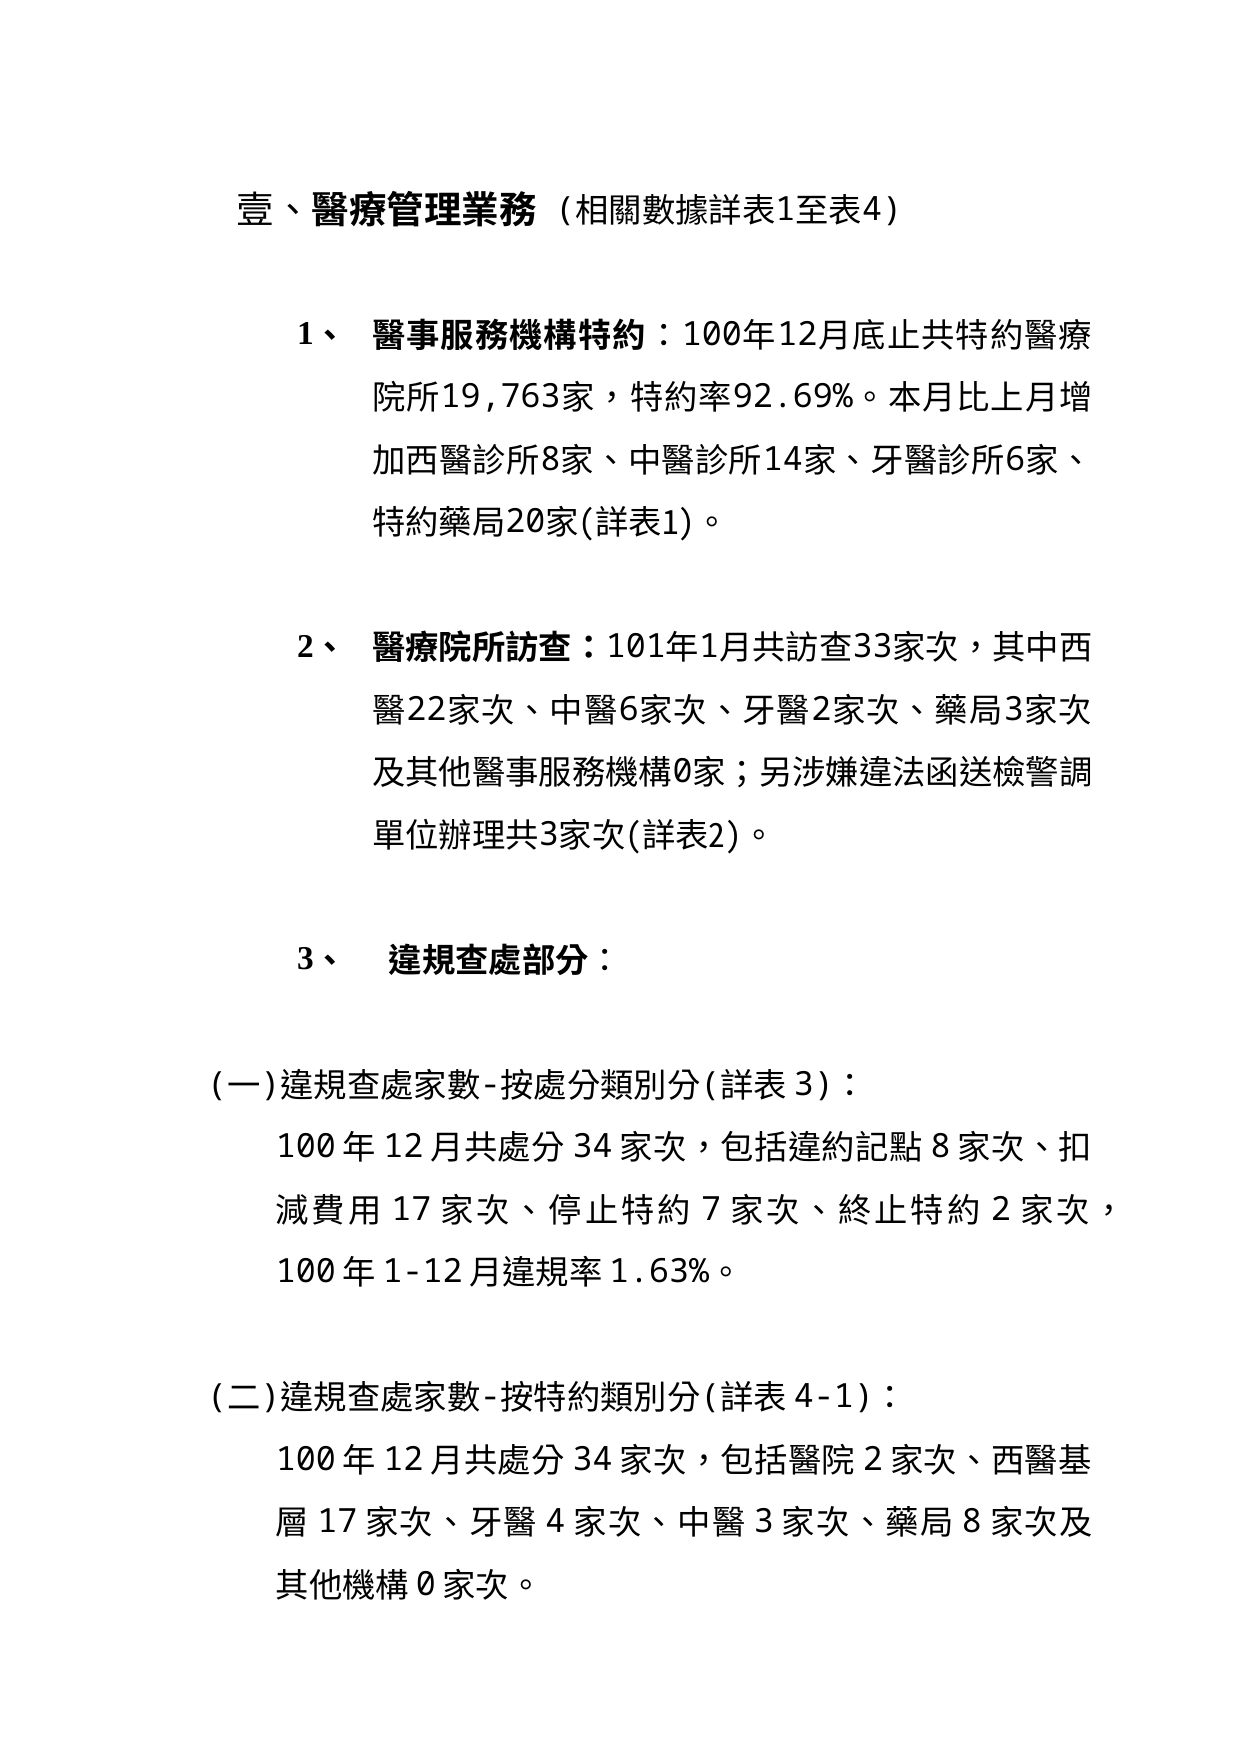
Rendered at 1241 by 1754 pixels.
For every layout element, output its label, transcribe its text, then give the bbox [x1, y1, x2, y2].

list 違規查處部分： [297, 916, 1093, 978]
text (二)違規查處家數-按特約類別分(詳表4-1)： [207, 1353, 1093, 1416]
text (一)違規查處家數-按處分類別分(詳表3)： [207, 1041, 1093, 1103]
list 醫療院所訪查：101年1月共訪查33家次，其中西醫22家次、中醫6家次、牙醫2家次、藥局3家次及其他醫事服務機構0家；另涉嫌違法函送檢警調單位辦理共3家次(詳表2)。 [297, 603, 1093, 853]
text 100年12月共處分34家次，包括違約記點8家次、扣減費用17家次、停止特約7家次、終止特約2家次，100年1-12月違規率1.63%。 [276, 1103, 1093, 1291]
text 100年12月共處分34家次，包括醫院2家次、西醫基層17家次、牙醫4家次、中醫3家次、藥局8家次及其他機構0家次。 [276, 1416, 1093, 1603]
list 醫療管理業務 (相關數據詳表1至表4) [236, 166, 1087, 228]
list 醫事服務機構特約：100年12月底止共特約醫療院所19,763家，特約率92.69%。本月比上月增加西醫診所8家、中醫診所14家、牙醫診所6家、特約藥局20家(詳表1)。 [297, 291, 1093, 541]
